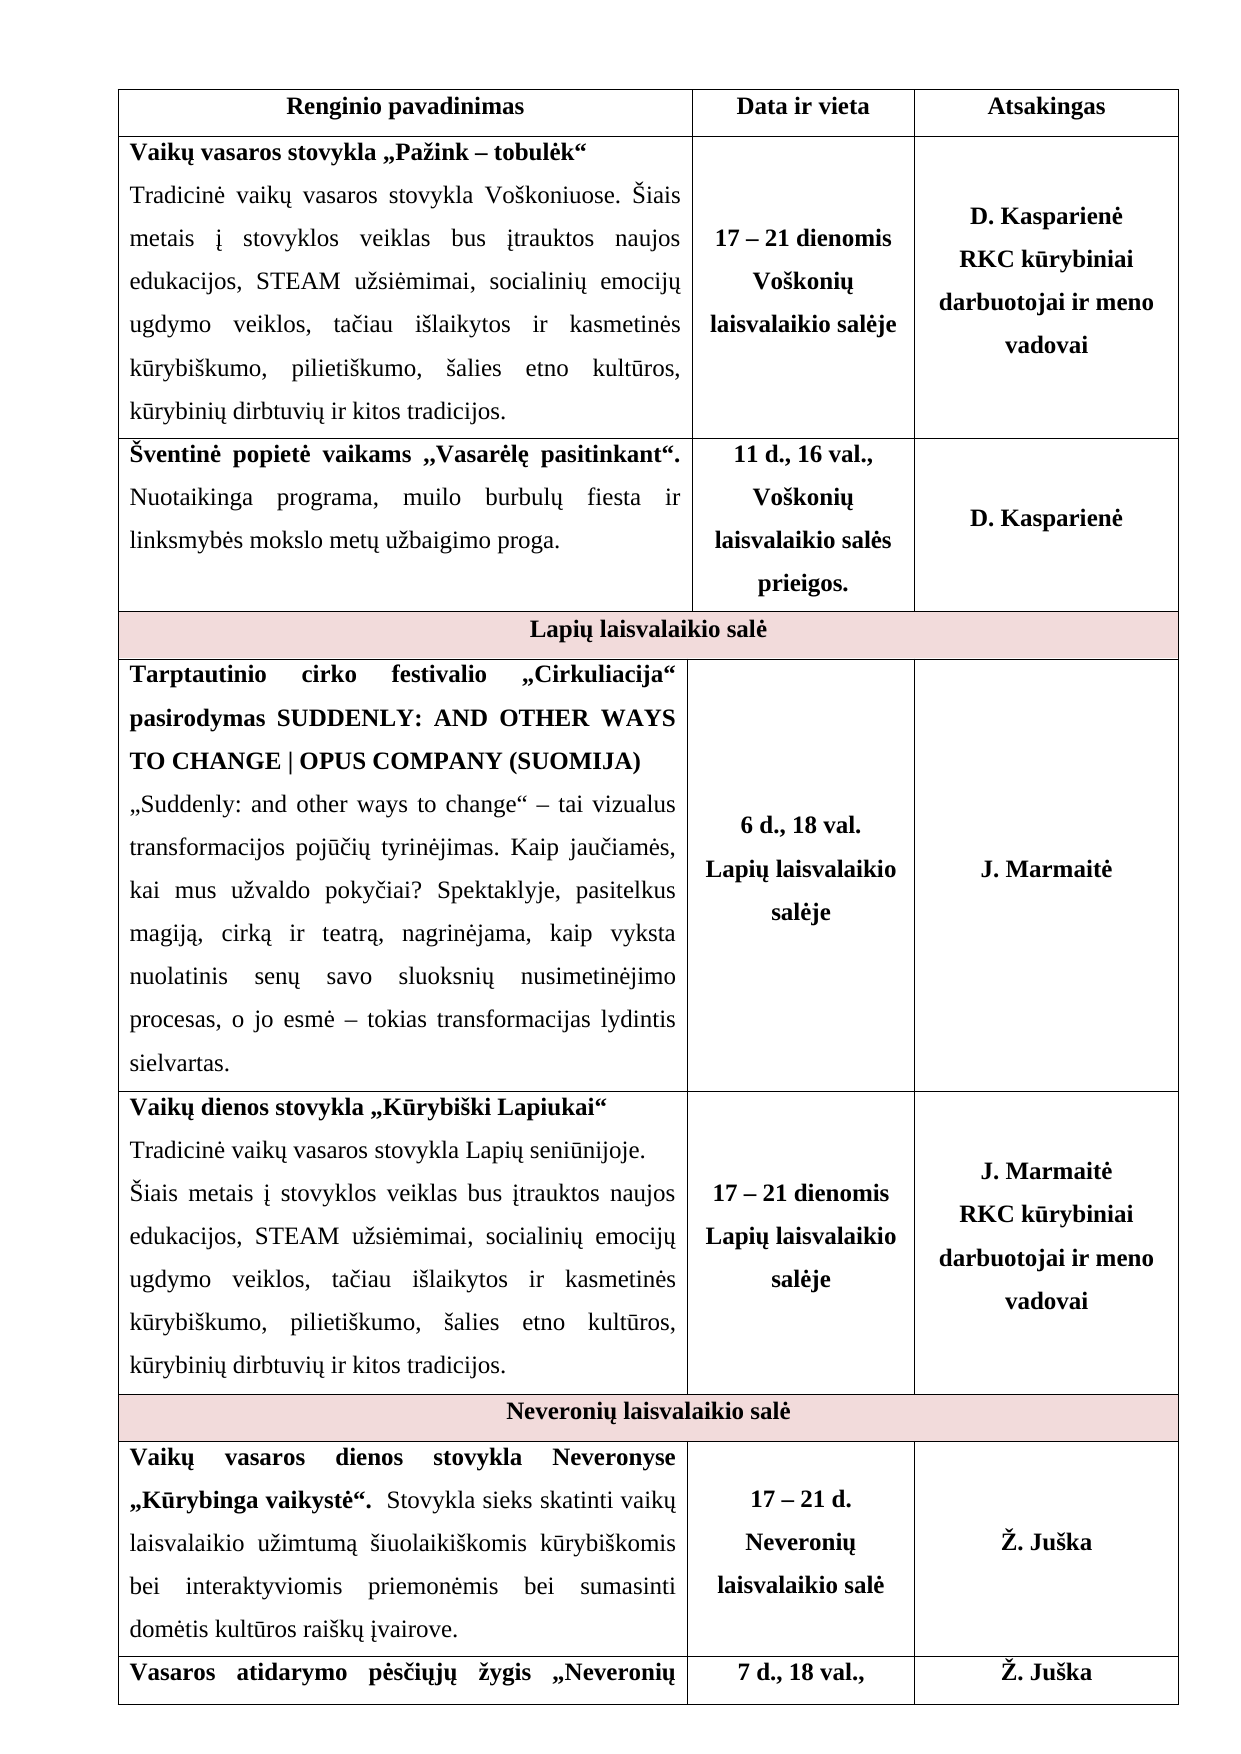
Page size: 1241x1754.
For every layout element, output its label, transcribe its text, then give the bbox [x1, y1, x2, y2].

table_cell Vaikų dienos stovykla „Kūrybiški Lapiukai“ Tradicinė vaikų vasaros stovykla Lapių seniūnijoje. Šiais metais į stovyklos veiklas bus įtrauktos naujos edukacijos, STEAM užsiėmimai, socialinių emocijų ugdymo veiklos, tačiau išlaikytos ir kasmetinės kūrybiškumo, pilietiškumo, šalies etno kultūros, kūrybinių dirbtuvių ir kitos tradicijos. [119, 1092, 687, 1393]
table_cell [1179, 438, 1184, 611]
table_header Data ir vieta [693, 90, 914, 136]
table_cell 17 – 21 dienomis Lapių laisvalaikio salėje [688, 1092, 914, 1393]
table_cell J. Marmaitė [915, 660, 1178, 1091]
table_cell Ž. Juška [915, 1657, 1178, 1704]
table_cell J. Marmaitė RKC kūrybiniai darbuotojai ir meno vadovai [915, 1092, 1178, 1393]
table_cell [1179, 611, 1184, 658]
table_cell 7 d., 18 val., [688, 1657, 914, 1704]
table_cell 17 – 21 d. Neveronių laisvalaikio salė [688, 1442, 914, 1656]
table_cell [1179, 659, 1184, 1091]
table_header Atsakingas [915, 90, 1178, 136]
table_cell [1179, 1394, 1184, 1441]
table_cell 17 – 21 dienomis Voškonių laisvalaikio salėje [693, 137, 914, 438]
table_cell Ž. Juška [915, 1442, 1178, 1656]
table_cell Tarptautinio cirko festivalio „Cirkuliacija“ pasirodymas SUDDENLY: AND OTHER WAYS TO CHANGE | OPUS COMPANY (SUOMIJA) „Suddenly: and other ways to change“ – tai vizualus transformacijos pojūčių tyrinėjimas. Kaip jaučiamės, kai mus užvaldo pokyčiai? Spektaklyje, pasitelkus magiją, cirką ir teatrą, nagrinėjama, kaip vyksta nuolatinis senų savo sluoksnių nusimetinėjimo procesas, o jo esmė – tokias transformacijas lydintis sielvartas. [119, 660, 687, 1091]
table_header Renginio pavadinimas [119, 90, 692, 136]
table_cell [1179, 1441, 1184, 1656]
table_header [1179, 89, 1184, 136]
table_cell D. Kasparienė RKC kūrybiniai darbuotojai ir meno vadovai [915, 137, 1178, 438]
table_cell Šventinė popietė vaikams ,,Vasarėlę pasitinkant“. Nuotaikinga programa, muilo burbulų fiesta ir linksmybės mokslo metų užbaigimo proga. [119, 439, 692, 611]
table_cell Vaikų vasaros dienos stovykla Neveronyse „Kūrybinga vaikystė“. Stovykla sieks skatinti vaikų laisvalaikio užimtumą šiuolaikiškomis kūrybiškomis bei interaktyviomis priemonėmis bei sumasinti domėtis kultūros raiškų įvairove. [119, 1442, 687, 1656]
table_cell Vaikų vasaros stovykla „Pažink – tobulėk“ Tradicinė vaikų vasaros stovykla Voškoniuose. Šiais metais į stovyklos veiklas bus įtrauktos naujos edukacijos, STEAM užsiėmimai, socialinių emocijų ugdymo veiklos, tačiau išlaikytos ir kasmetinės kūrybiškumo, pilietiškumo, šalies etno kultūros, kūrybinių dirbtuvių ir kitos tradicijos. [119, 137, 692, 438]
table_cell 6 d., 18 val. Lapių laisvalaikio salėje [688, 660, 914, 1091]
table_cell [1179, 136, 1184, 438]
table_cell [1179, 1091, 1184, 1393]
table_cell Neveronių laisvalaikio salė [119, 1395, 1178, 1441]
table_cell Vasaros atidarymo pėsčiųjų žygis „Neveronių [119, 1657, 687, 1704]
table_cell Lapių laisvalaikio salė [119, 612, 1178, 658]
table_cell 11 d., 16 val., Voškonių laisvalaikio salės prieigos. [693, 439, 914, 611]
table_cell [1179, 1656, 1184, 1704]
table_cell D. Kasparienė [915, 439, 1178, 611]
